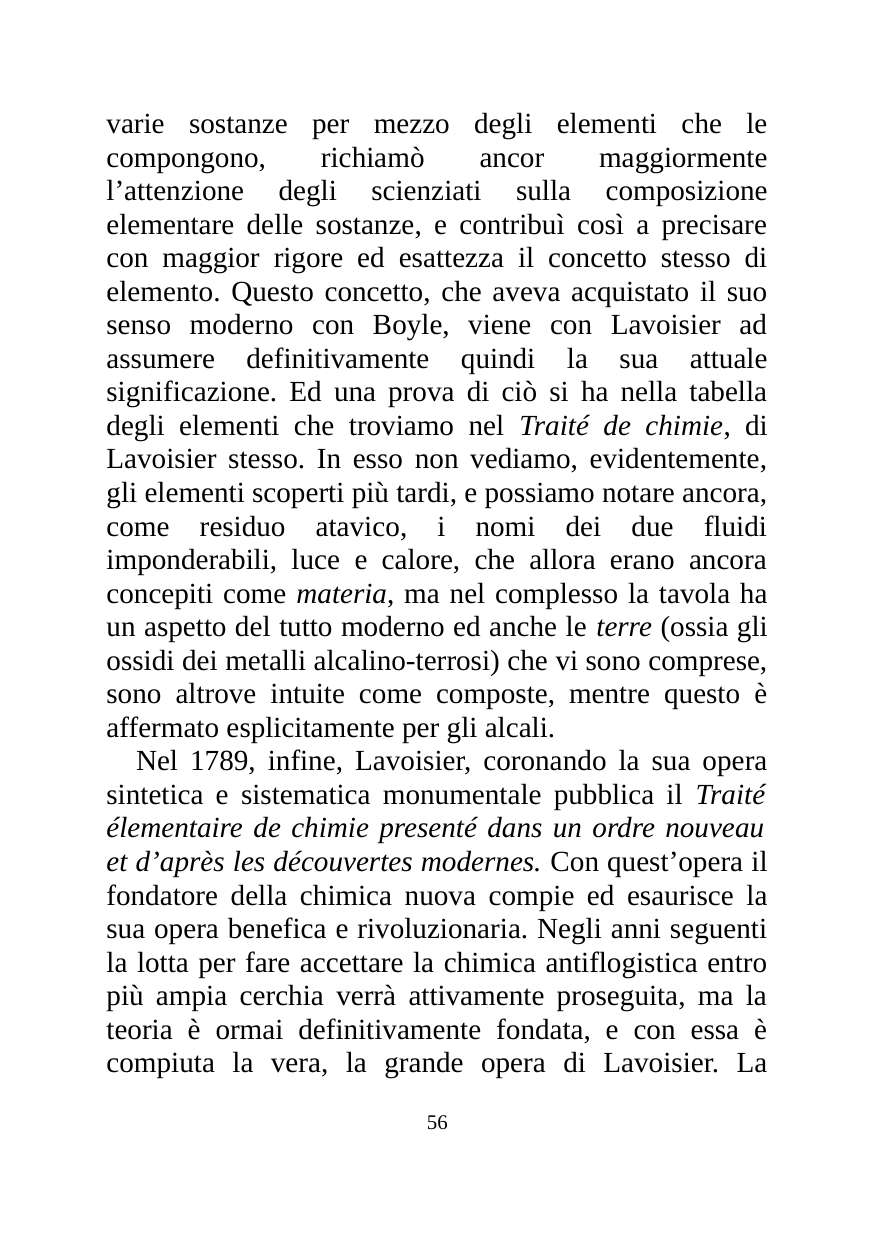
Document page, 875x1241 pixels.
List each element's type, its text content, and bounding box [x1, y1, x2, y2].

text varie sostanze per mezzo degli elementi che le compongono, richiamò ancor maggiormente l’attenzione degli scienziati sulla composizione elementare delle sostanze, e contribuì così a precisare con maggior rigore ed esattezza il concetto stesso di elemento. Questo concetto, che aveva acquistato il suo senso moderno con Boyle, viene con Lavoisier ad assumere definitivamente quindi la sua attuale significazione. Ed una prova di ciò si ha nella tabella degli elementi che troviamo nel Traité de chimie, di Lavoisier stesso. In esso non vediamo, evidentemente, gli elementi scoperti più tardi, e possiamo notare ancora, come residuo atavico, i nomi dei due fluidi imponderabili, luce e calore, che allora erano ancora concepiti come materia, ma nel complesso la tavola ha un aspetto del tutto moderno ed anche le terre (ossia gli ossidi dei metalli alcalino-terrosi) che vi sono comprese, sono altrove intuite come composte, mentre questo è affermato esplicitamente per gli alcali. [106, 106, 768, 743]
text Nel 1789, infine, Lavoisier, coronando la sua opera sintetica e sistematica monumentale pubblica il Traité élementaire de chimie presenté dans un ordre nouveau et d’après les découvertes modernes. Con quest’opera il fondatore della chimica nuova compie ed esaurisce la sua opera benefica e rivoluzionaria. Negli anni seguenti la lotta per fare accettare la chimica antiflogistica entro più ampia cerchia verrà attivamente proseguita, ma la teoria è ormai definitivamente fondata, e con essa è compiuta la vera, la grande opera di Lavoisier. La [106, 743, 768, 1079]
